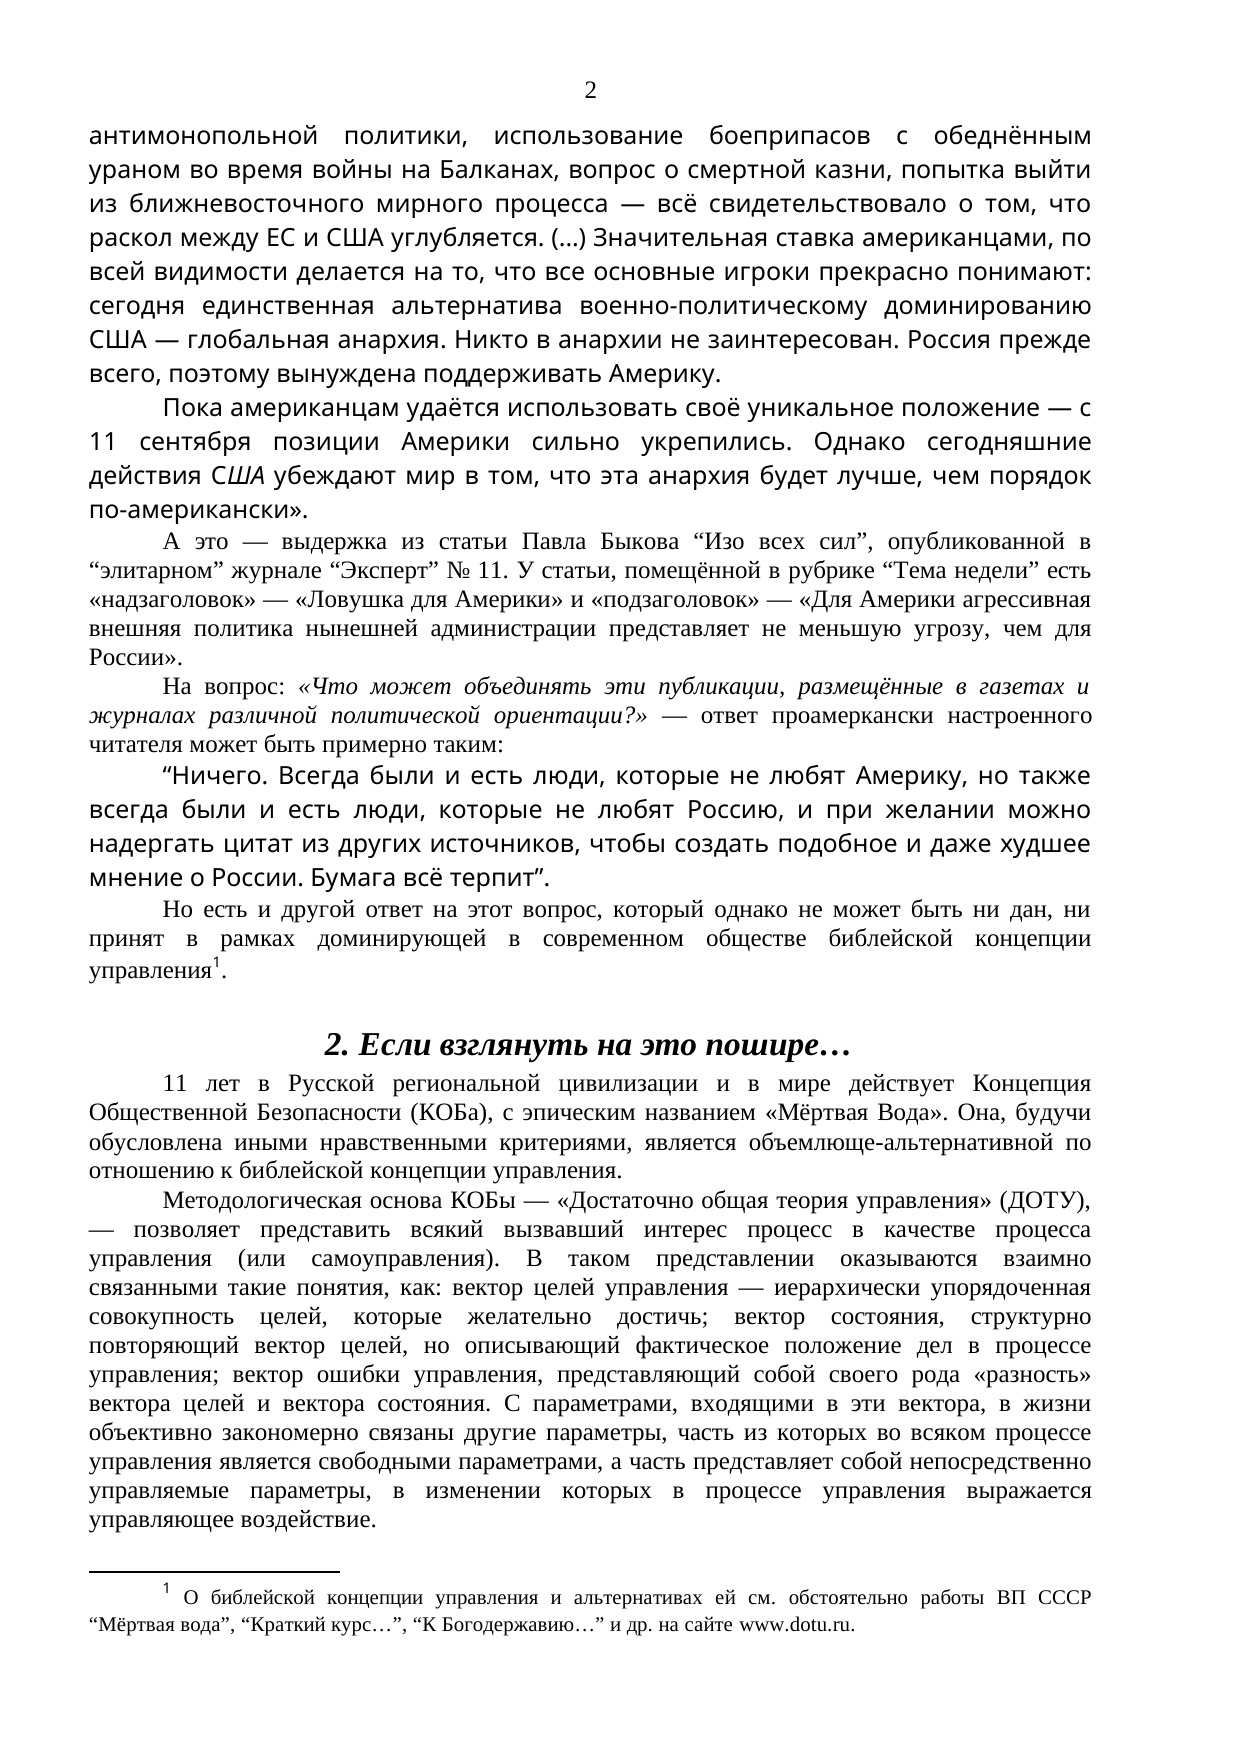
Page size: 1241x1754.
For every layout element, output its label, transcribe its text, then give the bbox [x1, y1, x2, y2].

text А это — выдержка из статьи Павла Быкова “Изо всех сил”, опубликованной в “элитарном” журнале “Эксперт” № 11. У статьи, помещённой в рубрике “Тема недели” есть «надзаголовок» — «Ловушка для Америки» и «подзаголовок» — «Для Америки агрессивная внешняя политика нынешней администрации представляет не меньшую угрозу, чем для России». [89, 526, 1092, 671]
subtitle 2. Если взглянуть на это пошире… [89, 1023, 1092, 1062]
text антимонопольной политики, использование боеприпасов с обеднённым ураном во время войны на Балканах, вопрос о смертной казни, попытка выйти из ближневосточного мирного процесса — всё свидетельствовало о том, что раскол между ЕС и США углубляется. (...) Значительная ставка американцами, по всей видимости делается на то, что все основные игроки прекрасно понимают: сегодня единственная альтернатива военно-политическому доминированию США — глобальная анархия. Никто в анархии не заинтересован. Россия прежде всего, поэтому вынуждена поддерживать Америку. [89, 118, 1092, 390]
text На вопрос: «Что может объединять эти публикации, размещённые в газетах и журналах различной политической ориентации?» — ответ проамеркански настроенного читателя может быть примерно таким: [89, 671, 1092, 758]
text Но есть и другой ответ на этот вопрос, который однако не может быть ни дан, ни принят в рамках доминирующей в современном обществе библейской концепции управления. [89, 894, 1092, 986]
text 11 лет в Русской региональной цивилизации и в мире действует Концепция Общественной Безопасности (КОБа), с эпическим названием «Мёртвая Вода». Она, будучи обусловлена иными нравственными критериями, является объемлюще-альтернативной по отношению к библейской концепции управления. [89, 1068, 1092, 1184]
text Пока американцам удаётся использовать своё уникальное положение — с 11 сентября позиции Америки сильно укрепились. Однако сегодняшние действия США убеждают мир в том, что эта анархия будет лучше, чем порядок по-американски». [89, 390, 1092, 526]
text О библейской концепции управления и альтернативах ей см. обстоятельно работы ВП СССР “Мёртвая вода”, “Краткий курс…”, “К Богодержавию…” и др. на сайте www.dotu.ru. [89, 1578, 1092, 1636]
text Методологическая основа КОБы — «Достаточно общая теория управления» (ДОТУ), — позволяет представить всякий вызвавший интерес процесс в качестве процесса управления (или самоуправления). В таком представлении оказываются взаимно связанными такие понятия, как: вектор целей управления — иерархически упорядоченная совокупность целей, которые желательно достичь; вектор состояния, структурно повторяющий вектор целей, но описывающий фактическое положение дел в процессе управления; вектор ошибки управления, представляющий собой своего рода «разность» вектора целей и вектора состояния. С параметрами, входящими в эти вектора, в жизни объективно закономерно связаны другие параметры, часть из которых во всяком процессе управления является свободными параметрами, а часть представляет собой непосредственно управляемые параметры, в изменении которых в процессе управления выражается управляющее воздействие. [89, 1184, 1092, 1533]
text “Ничего. Всегда были и есть люди, которые не любят Америку, но также всегда были и есть люди, которые не любят Россию, и при желании можно надергать цитат из других источников, чтобы создать подобное и даже худшее мнение о России. Бумага всё терпит”. [89, 758, 1092, 894]
